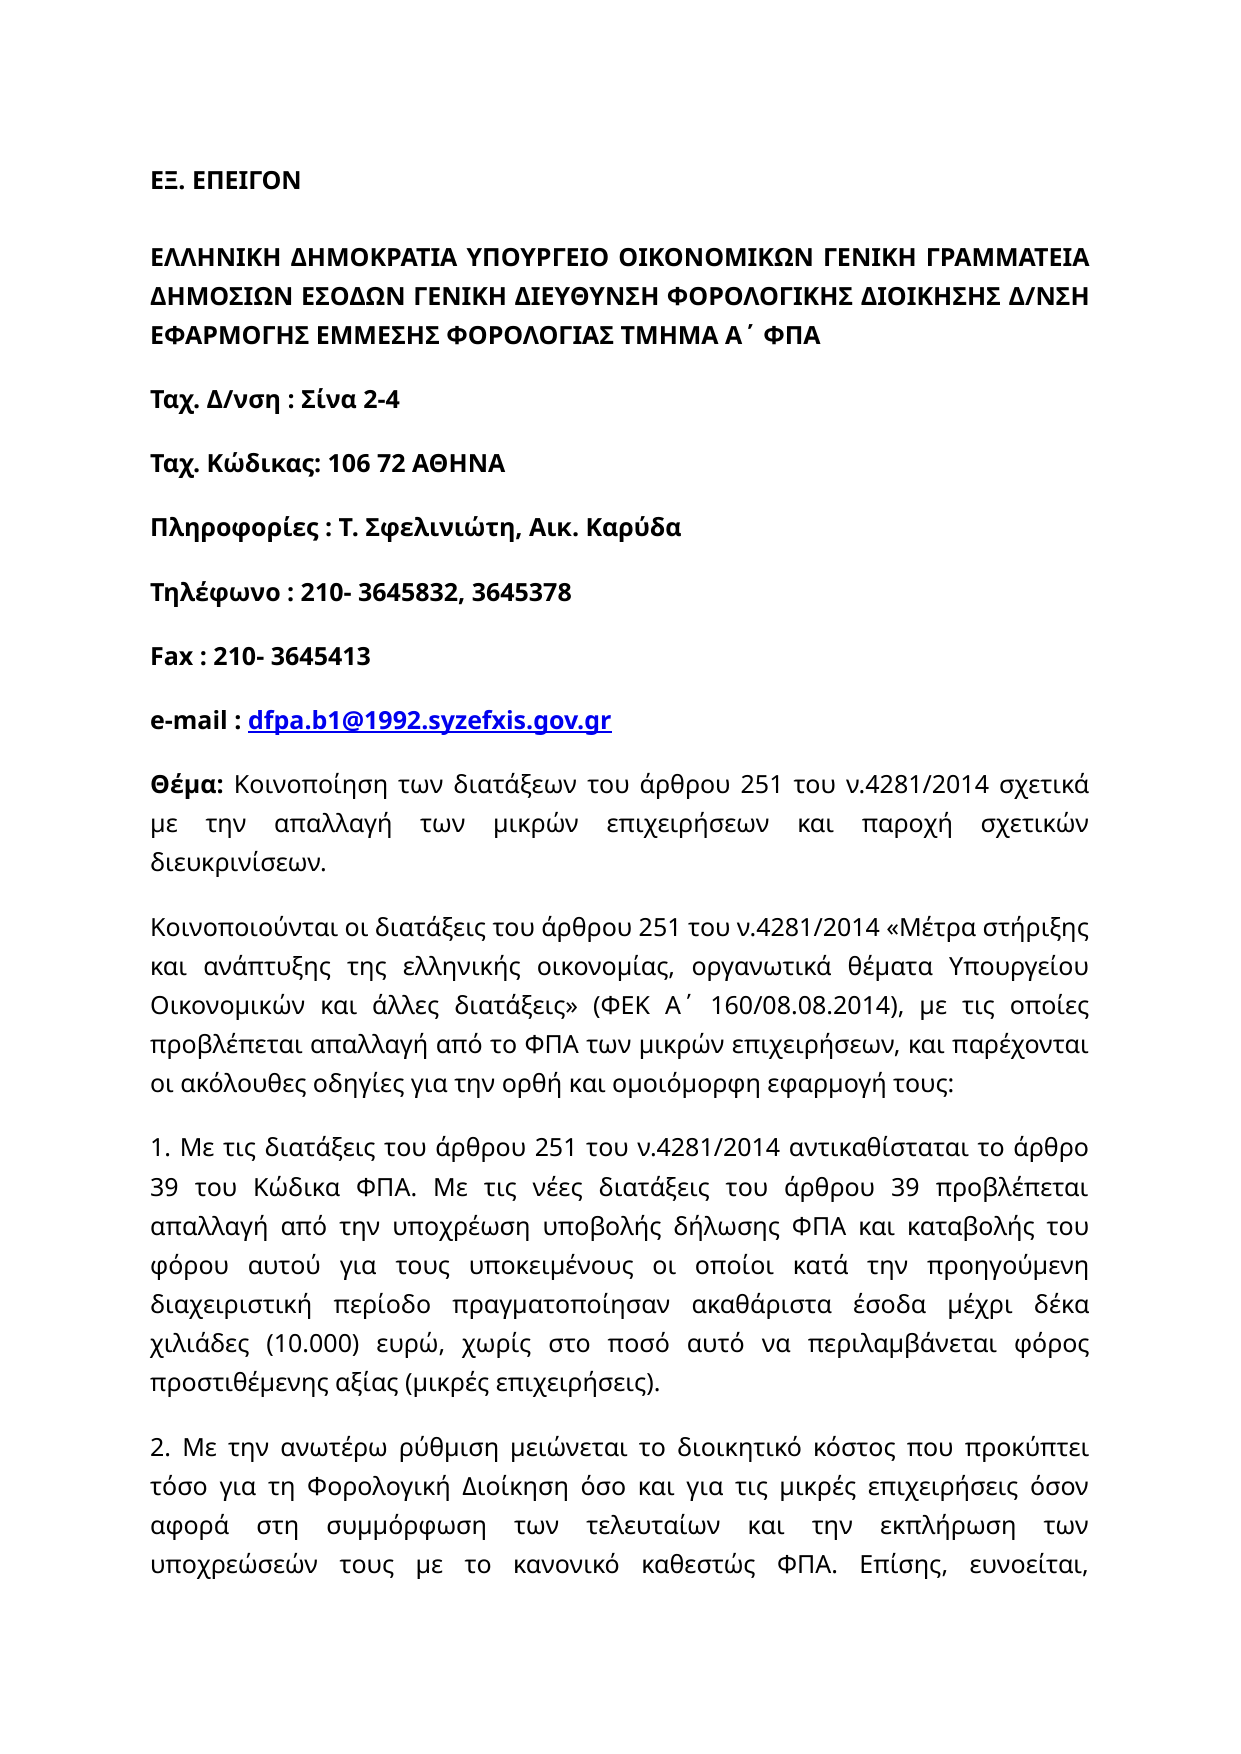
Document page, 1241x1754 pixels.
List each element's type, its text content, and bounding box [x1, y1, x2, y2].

text Τηλέφωνο : 210- 3645832, 3645378 [150, 574, 1090, 608]
text Fax : 210- 3645413 [150, 638, 1090, 672]
text Ταχ. Κώδικας: 106 72 ΑΘΗΝΑ [150, 446, 1090, 480]
text Πληροφορίες : Τ. Σφελινιώτη, Αικ. Καρύδα [150, 510, 1090, 544]
text ΕΛΛΗΝΙΚΗ ΔΗΜΟΚΡΑΤΙΑ ΥΠΟΥΡΓΕΙΟ ΟΙΚΟΝΟΜΙΚΩΝ ΓΕΝΙΚΗ ΓΡΑΜΜΑΤΕΙΑ ΔΗΜΟΣΙΩΝ ΕΣΟΔΩΝ ΓΕΝΙΚΗ ΔΙΕΥΘΥΝΣΗ ΦΟΡΟΛΟΓΙΚΗΣ ΔΙΟΙΚΗΣΗΣ Δ/ΝΣΗ ΕΦΑΡΜΟΓΗΣ ΕΜΜΕΣΗΣ ΦΟΡΟΛΟΓΙΑΣ ΤΜΗΜΑ Α΄ ΦΠΑ [150, 239, 1090, 352]
text Κοινοποιούνται οι διατάξεις του άρθρου 251 του ν.4281/2014 «Μέτρα στήριξης και ανάπτυξης της ελληνικής οικονομίας, οργανωτικά θέματα Υπουργείου Οικονομικών και άλλες διατάξεις» (ΦΕΚ Α΄ 160/08.08.2014), με τις οποίες προβλέπεται απαλλαγή από το ΦΠΑ των μικρών επιχειρήσεων, και παρέχονται οι ακόλουθες οδηγίες για την ορθή και ομοιόμορφη εφαρμογή τους: [150, 909, 1090, 1100]
text e-mail : dfpa.b1@1992.syzefxis.gov.gr [150, 702, 1090, 737]
text 2. Με την ανωτέρω ρύθμιση μειώνεται το διοικητικό κόστος που προκύπτει τόσο για τη Φορολογική Διοίκηση όσο και για τις μικρές επιχειρήσεις όσον αφορά στη συμμόρφωση των τελευταίων και την εκπλήρωση των υποχρεώσεών τους με το κανονικό καθεστώς ΦΠΑ. Επίσης, ευνοείται, [150, 1429, 1090, 1581]
text Ταχ. Δ/νση : Σίνα 2-4 [150, 382, 1090, 416]
text Θέμα: Κοινοποίηση των διατάξεων του άρθρου 251 του ν.4281/2014 σχετικά με την απαλλαγή των μικρών επιχειρήσεων και παροχή σχετικών διευκρινίσεων. [150, 767, 1090, 879]
title ΕΞ. ΕΠΕΙΓΟΝ [150, 162, 1090, 197]
text 1. Με τις διατάξεις του άρθρου 251 του ν.4281/2014 αντικαθίσταται το άρθρο 39 του Κώδικα ΦΠΑ. Με τις νέες διατάξεις του άρθρου 39 προβλέπεται απαλλαγή από την υποχρέωση υποβολής δήλωσης ΦΠΑ και καταβολής του φόρου αυτού για τους υποκειμένους οι οποίοι κατά την προηγούμενη διαχειριστική περίοδο πραγματοποίησαν ακαθάριστα έσοδα μέχρι δέκα χιλιάδες (10.000) ευρώ, χωρίς στο ποσό αυτό να περιλαμβάνεται φόρος προστιθέμενης αξίας (μικρές επιχειρήσεις). [150, 1130, 1090, 1399]
